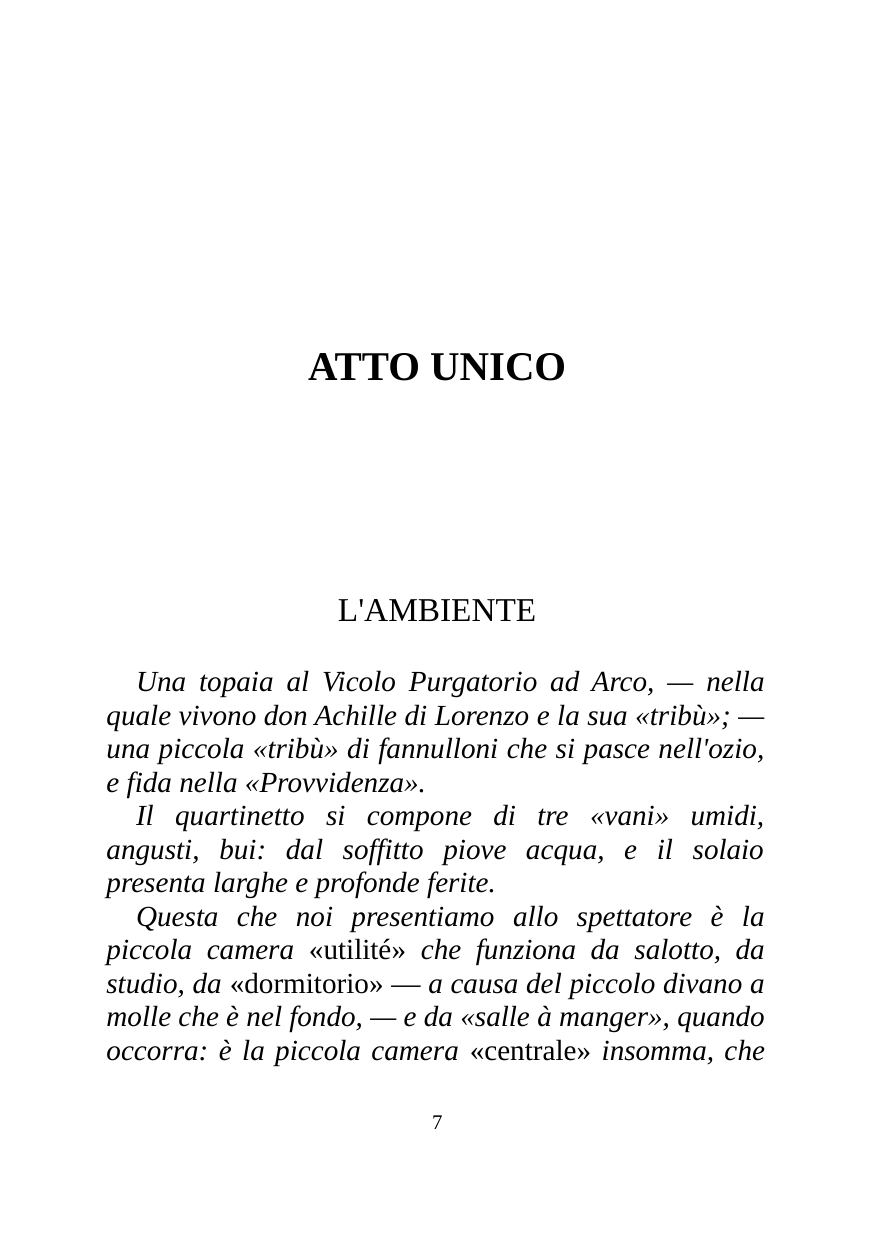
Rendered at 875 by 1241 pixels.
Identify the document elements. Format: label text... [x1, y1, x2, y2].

text Una topaia al Vicolo Purgatorio ad Arco, — nella quale vivono don Achille di Lorenzo e la sua «tribù»; — una piccola «tribù» di fannulloni che si pasce nell'ozio, e fida nella «Provvidenza». [106, 664, 768, 798]
subtitle ATTO UNICO [106, 342, 768, 389]
subtitle L'AMBIENTE [106, 590, 768, 629]
text Questa che noi presentiamo allo spettatore è la piccola camera «utilité» che funziona da salotto, da studio, da «dormitorio» — a causa del piccolo divano a molle che è nel fondo, — e da «salle à manger», quando occorra: è la piccola camera «centrale» insomma, che [106, 899, 768, 1067]
text Il quartinetto si compone di tre «vani» umidi, angusti, bui: dal soffitto piove acqua, e il solaio presenta larghe e profonde ferite. [106, 798, 768, 899]
